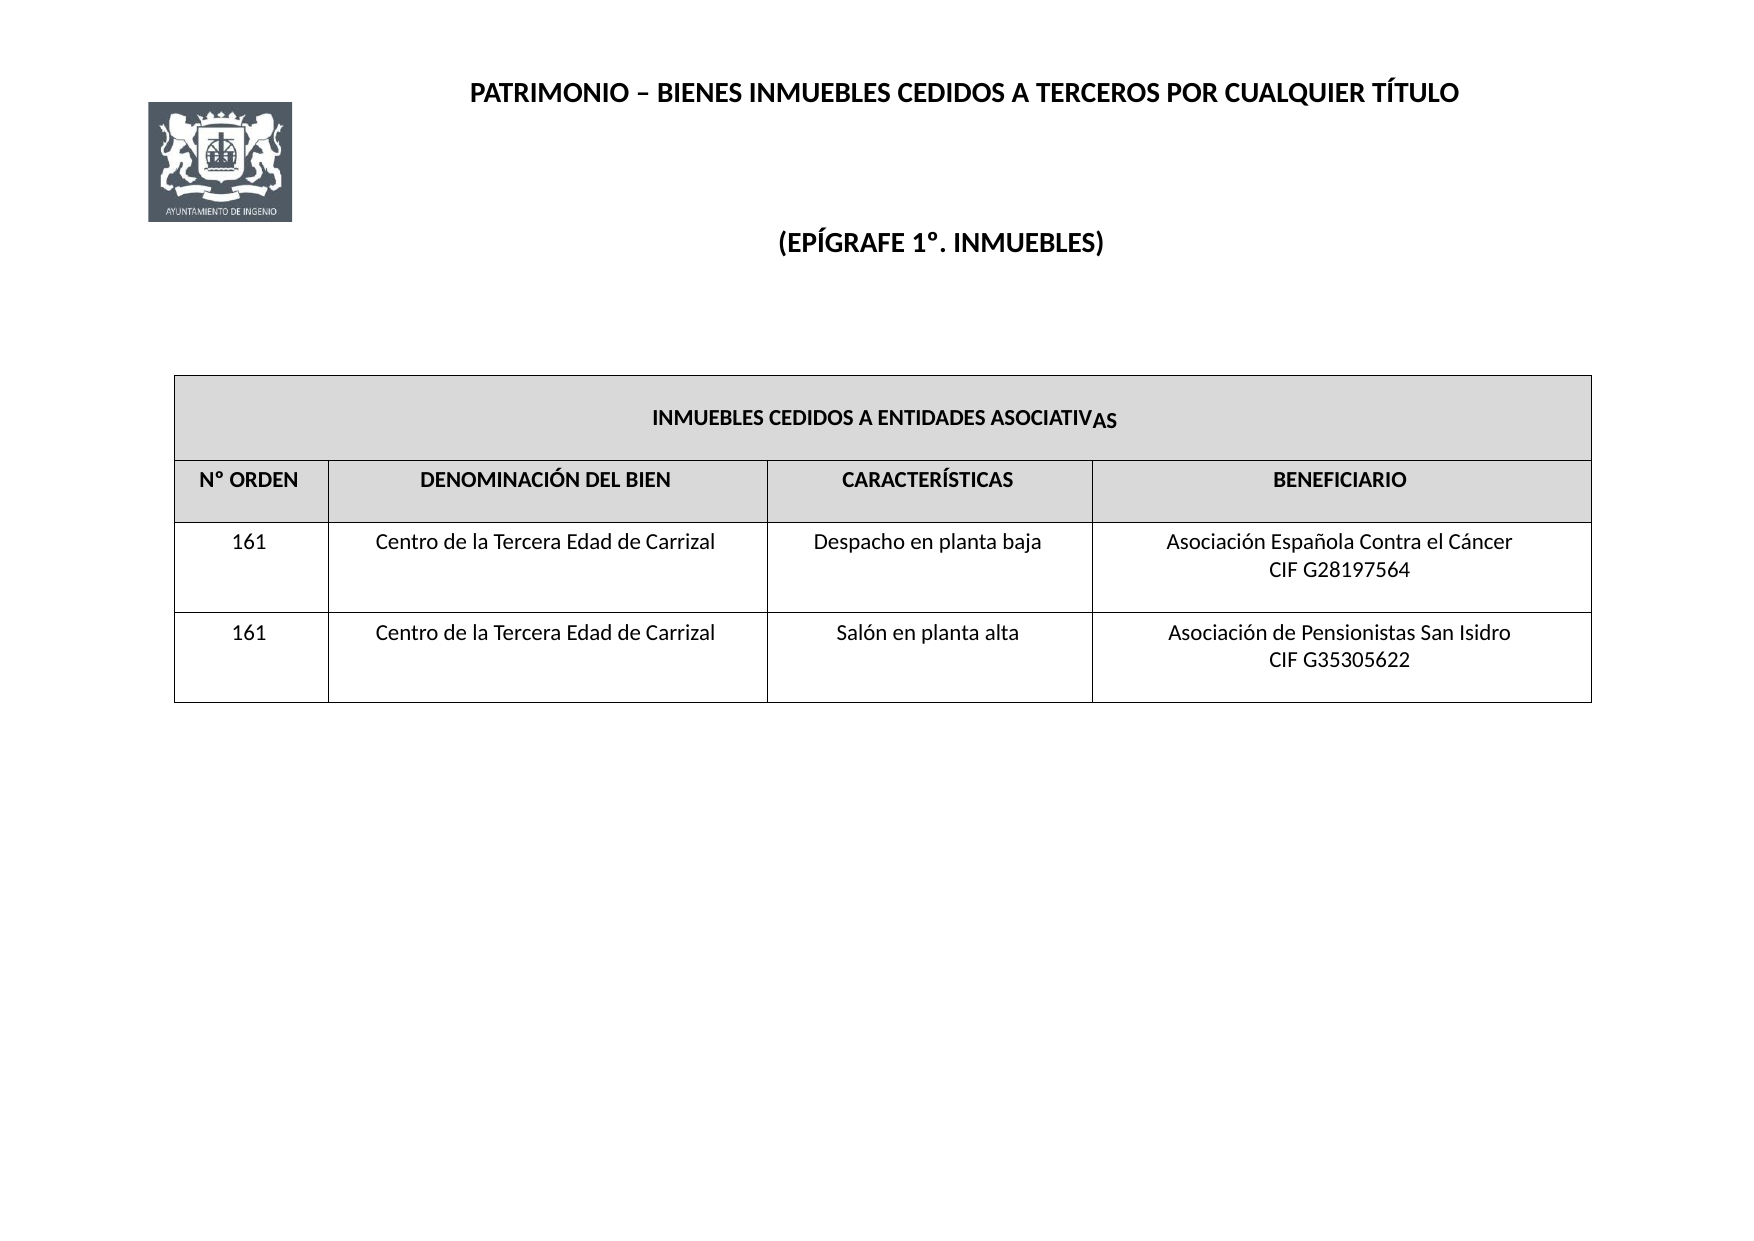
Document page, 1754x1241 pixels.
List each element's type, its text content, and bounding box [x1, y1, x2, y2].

table_cell CARACTERÍSTICAS [768, 461, 1092, 522]
table_cell 161 [175, 613, 328, 702]
table_header INMUEBLES CEDIDOS A ENTIDADES ASOCIATIV [328, 376, 1093, 460]
text PATRIMONIO – BIENES INMUEBLES CEDIDOS A TERCEROS POR CUALQUIER TÍTULO [147, 74, 1467, 222]
table_cell Asociación de Pensionistas San Isidro CIF G35305622 [1093, 613, 1591, 702]
table_header [175, 376, 328, 460]
table_cell 161 [175, 523, 328, 612]
table_cell Asociación Española Contra el Cáncer CIF G28197564 [1093, 523, 1591, 612]
table_header AS [1093, 376, 1591, 460]
table_cell Salón en planta alta [768, 613, 1092, 702]
text (EPÍGRAFE 1º. INMUEBLES) [198, 224, 1467, 260]
table_cell DENOMINACIÓN DEL BIEN [329, 461, 767, 522]
table_cell BENEFICIARIO [1093, 461, 1591, 522]
table_cell Despacho en planta baja [768, 523, 1092, 612]
table_cell Centro de la Tercera Edad de Carrizal [329, 523, 767, 612]
table_cell Centro de la Tercera Edad de Carrizal [329, 613, 767, 702]
table_cell Nº ORDEN [175, 461, 328, 522]
